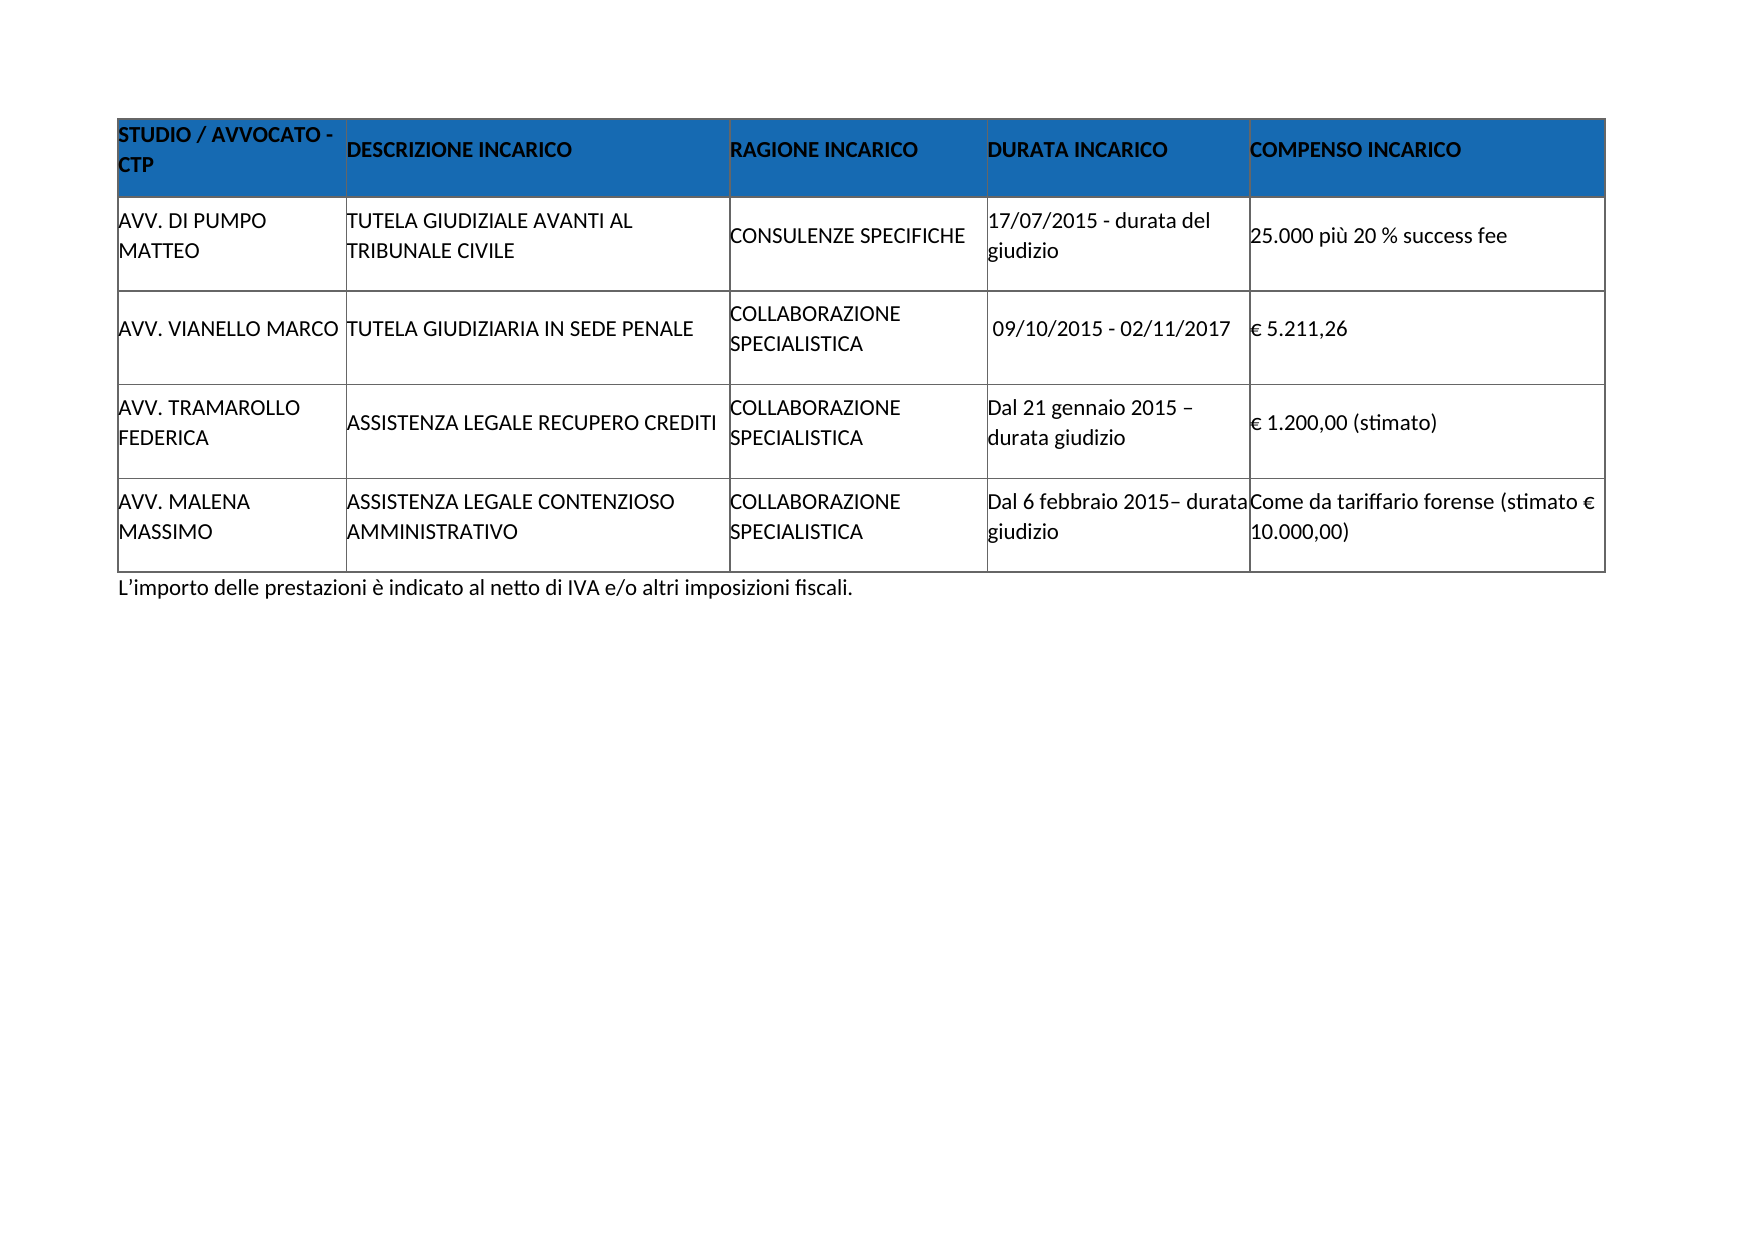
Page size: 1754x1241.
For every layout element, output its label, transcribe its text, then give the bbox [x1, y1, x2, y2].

table_cell COLLABORAZIONE SPECIALISTICA [731, 385, 987, 477]
table_header DESCRIZIONE INCARICO [347, 120, 729, 196]
table_header STUDIO / AVVOCATO - CTP [119, 120, 346, 196]
table_cell AVV. VIANELLO MARCO [119, 292, 346, 384]
table_cell AVV. TRAMAROLLO FEDERICA [119, 385, 346, 477]
table_cell 17/07/2015 - durata del giudizio [988, 198, 1249, 290]
table_cell 09/10/2015 - 02/11/2017 [988, 292, 1249, 384]
table_cell AVV. MALENA MASSIMO [119, 479, 346, 571]
table_cell € 1.200,00 (stimato) [1251, 385, 1604, 477]
text L’importo delle prestazioni è indicato al netto di IVA e/o altri imposizioni fiscali. [118, 573, 1606, 601]
table_cell TUTELA GIUDIZIARIA IN SEDE PENALE [347, 292, 729, 384]
table_cell 25.000 più 20 % success fee [1251, 198, 1604, 290]
table_cell ASSISTENZA LEGALE CONTENZIOSO AMMINISTRATIVO [347, 479, 729, 571]
table_cell TUTELA GIUDIZIALE AVANTI AL TRIBUNALE CIVILE [347, 198, 729, 290]
table_cell Dal 21 gennaio 2015 – durata giudizio [988, 385, 1249, 477]
table_cell COLLABORAZIONE SPECIALISTICA [731, 292, 987, 384]
table_header DURATA INCARICO [988, 120, 1249, 196]
table_cell Come da tariffario forense (stimato € 10.000,00) [1251, 479, 1604, 571]
table_cell € 5.211,26 [1251, 292, 1604, 384]
table_cell Dal 6 febbraio 2015– durata giudizio [988, 479, 1249, 571]
table_cell COLLABORAZIONE SPECIALISTICA [731, 479, 987, 571]
table_header COMPENSO INCARICO [1251, 120, 1604, 196]
table_cell ASSISTENZA LEGALE RECUPERO CREDITI [347, 385, 729, 477]
table_cell AVV. DI PUMPO MATTEO [119, 198, 346, 290]
table_cell CONSULENZE SPECIFICHE [731, 198, 987, 290]
table_header RAGIONE INCARICO [731, 120, 987, 196]
